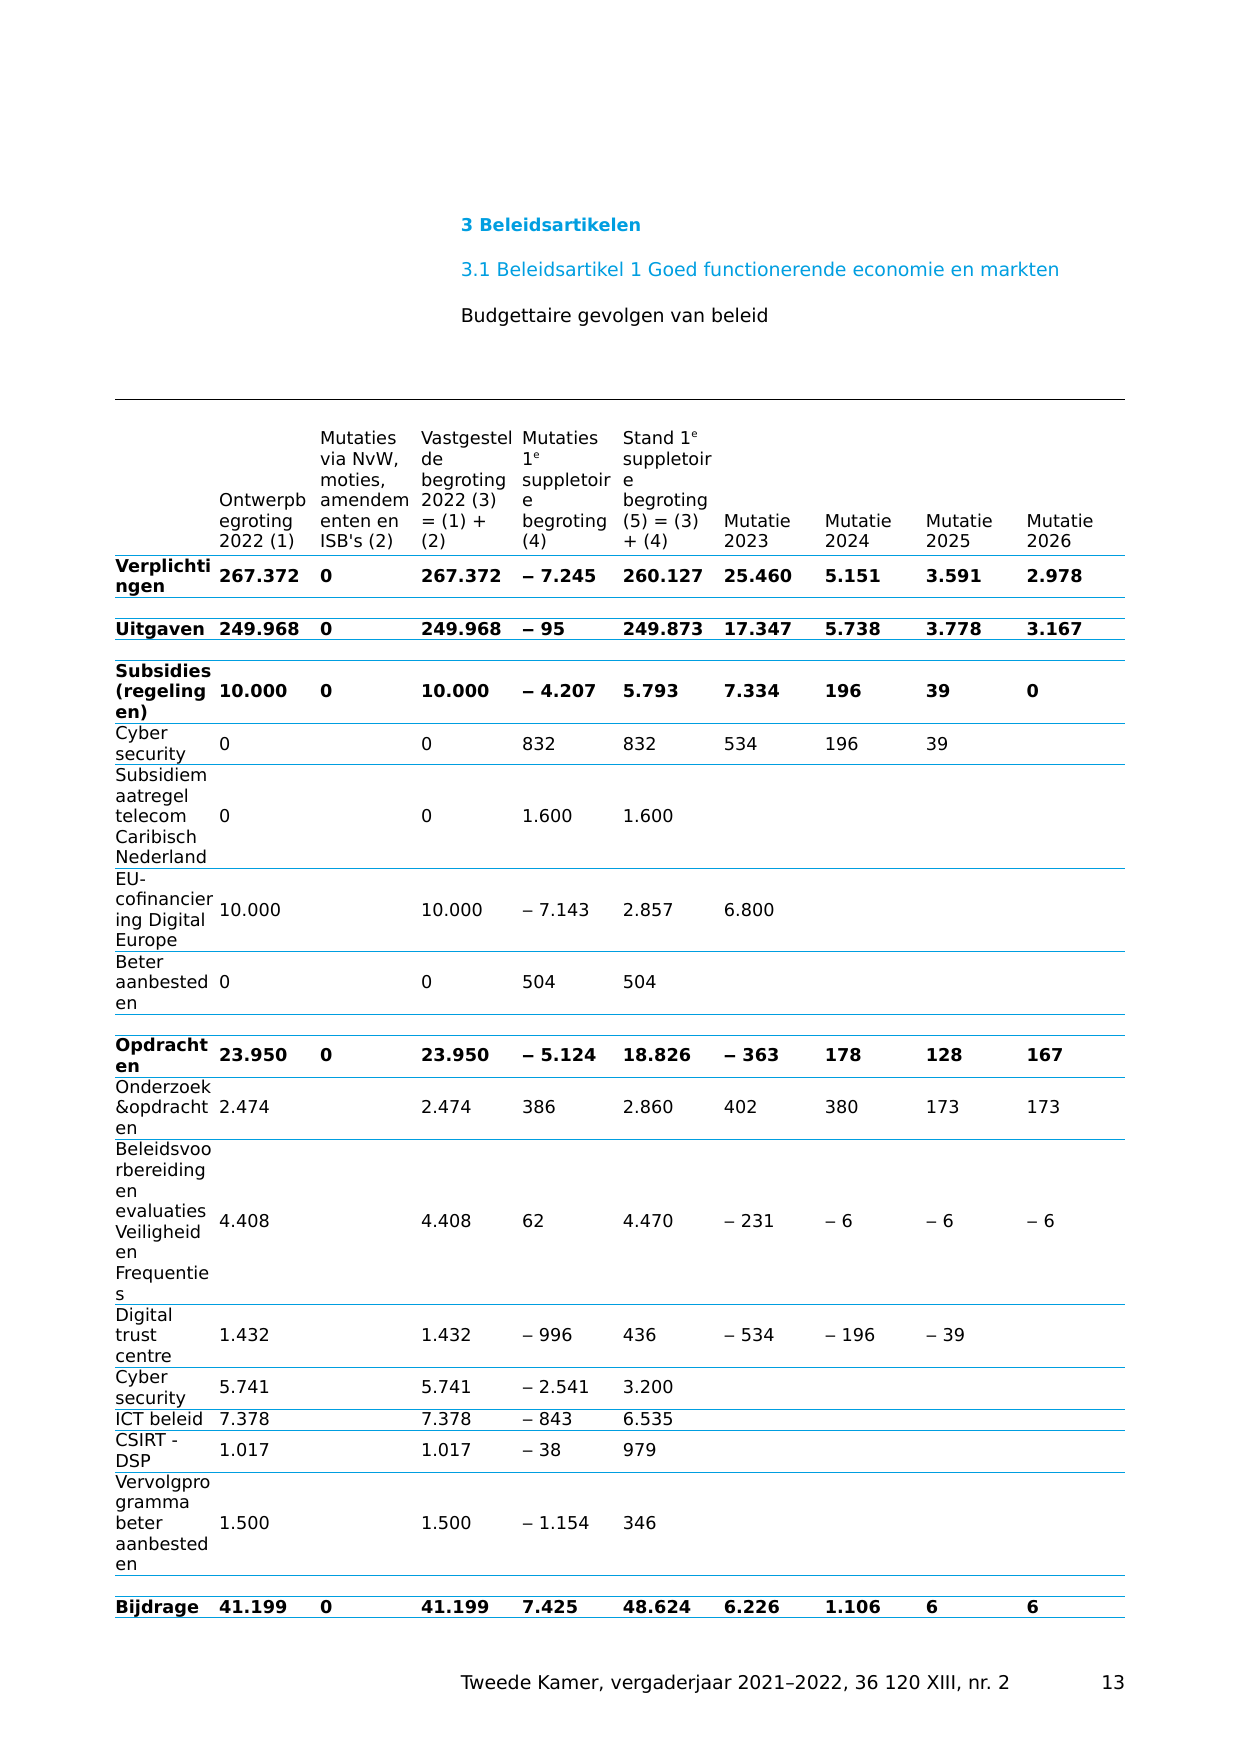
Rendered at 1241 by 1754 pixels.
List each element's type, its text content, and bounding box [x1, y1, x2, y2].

table_cell [1024, 1473, 1125, 1575]
table_cell [721, 952, 822, 1013]
table_cell [317, 765, 418, 868]
table_cell 39 [923, 661, 1023, 723]
table_cell [1024, 640, 1125, 660]
table_cell 196 [822, 661, 923, 723]
table_cell Vastgestelde begroting 2022 (3) = (1) + (2) [418, 425, 519, 555]
table_cell [317, 952, 418, 1013]
table_cell [822, 400, 923, 425]
table_cell ‒ 4.207 [519, 661, 620, 723]
table_cell [317, 598, 418, 618]
table_cell [923, 640, 1023, 660]
table_cell Verplichtingen [115, 556, 216, 597]
table_cell [1024, 724, 1125, 764]
table_cell [216, 640, 317, 660]
table_cell 534 [721, 724, 822, 764]
table_cell ICT beleid [115, 1410, 216, 1429]
table_cell 402 [721, 1078, 822, 1139]
table_cell 0 [216, 952, 317, 1013]
table_cell [620, 1015, 721, 1034]
table_cell [317, 1576, 418, 1596]
table_cell [317, 1140, 418, 1304]
table_cell [822, 1473, 923, 1575]
table_cell 0 [317, 1597, 418, 1617]
table_cell Digital trust centre [115, 1305, 216, 1367]
table_cell [317, 1368, 418, 1408]
table_cell 3.167 [1024, 619, 1125, 639]
table_cell [1024, 765, 1125, 868]
table_cell ‒ 843 [519, 1410, 620, 1429]
table_cell [620, 400, 721, 425]
table_cell [822, 1410, 923, 1429]
table_cell 10.000 [418, 661, 519, 723]
table_cell [317, 1410, 418, 1429]
table_cell [620, 598, 721, 618]
table_cell 178 [822, 1036, 923, 1076]
table_cell Beter aanbesteden [115, 952, 216, 1013]
table_cell [721, 1431, 822, 1471]
table_cell 1.600 [519, 765, 620, 868]
table_cell Mutaties via NvW, moties, amendementen en ISB's (2) [317, 425, 418, 555]
table_cell [1024, 1410, 1125, 1429]
table_cell [923, 1368, 1023, 1408]
table_cell [822, 598, 923, 618]
table_cell 386 [519, 1078, 620, 1139]
table_cell 18.826 [620, 1036, 721, 1076]
title Budgettaire gevolgen van beleid [461, 305, 1125, 327]
table_cell ‒ 534 [721, 1305, 822, 1367]
table_cell [822, 952, 923, 1013]
table_cell 0 [418, 724, 519, 764]
table_cell 6.800 [721, 869, 822, 951]
table_cell [115, 640, 216, 660]
table_cell 6 [1024, 1597, 1125, 1617]
table_cell ‒ 95 [519, 619, 620, 639]
table_cell 167 [1024, 1036, 1125, 1076]
table_cell [923, 400, 1023, 425]
table_cell 504 [620, 952, 721, 1013]
table_cell [115, 598, 216, 618]
table_cell Beleidsvoorbereiding en evaluaties Veiligheid en Frequenties [115, 1140, 216, 1304]
table_cell 7.334 [721, 661, 822, 723]
table_cell ‒ 6 [923, 1140, 1023, 1304]
table_cell 0 [317, 1036, 418, 1076]
table_cell 128 [923, 1036, 1023, 1076]
table_cell 979 [620, 1431, 721, 1471]
table_cell 196 [822, 724, 923, 764]
table_cell [317, 1431, 418, 1471]
table_cell 1.106 [822, 1597, 923, 1617]
table_cell [317, 1078, 418, 1139]
table_cell [923, 952, 1023, 1013]
table_cell 2.857 [620, 869, 721, 951]
table_cell Mutatie 2024 [822, 425, 923, 555]
table_cell ‒ 38 [519, 1431, 620, 1471]
table_cell 3.591 [923, 556, 1023, 597]
table_cell 0 [216, 724, 317, 764]
table_cell [1024, 869, 1125, 951]
table_cell [115, 1576, 216, 1596]
table_cell [1024, 400, 1125, 425]
table_cell [519, 1015, 620, 1034]
table_cell [216, 1576, 317, 1596]
table_cell [822, 1015, 923, 1034]
table_cell 2.474 [216, 1078, 317, 1139]
table_cell [1024, 1431, 1125, 1471]
table_cell 1.600 [620, 765, 721, 868]
table_cell [721, 1410, 822, 1429]
table_cell 346 [620, 1473, 721, 1575]
title 3 Beleidsartikelen [461, 213, 1125, 236]
table_cell [721, 1576, 822, 1596]
table_cell [822, 765, 923, 868]
table_cell 2.474 [418, 1078, 519, 1139]
table_cell 173 [1024, 1078, 1125, 1139]
table_cell 0 [317, 619, 418, 639]
table_cell ‒ 7.143 [519, 869, 620, 951]
table_cell Vervolgprogramma beter aanbesteden [115, 1473, 216, 1575]
table_cell 0 [418, 952, 519, 1013]
table_cell [418, 1576, 519, 1596]
table_cell 23.950 [216, 1036, 317, 1076]
table_cell [317, 1015, 418, 1034]
table_cell 267.372 [418, 556, 519, 597]
table_cell 6.226 [721, 1597, 822, 1617]
table_cell [620, 1576, 721, 1596]
table_cell [822, 869, 923, 951]
table_cell [418, 1015, 519, 1034]
table_cell [721, 400, 822, 425]
table_cell 380 [822, 1078, 923, 1139]
table_cell [822, 1576, 923, 1596]
table_cell 5.741 [216, 1368, 317, 1408]
table_cell 4.408 [216, 1140, 317, 1304]
table_cell 62 [519, 1140, 620, 1304]
table_cell [317, 1305, 418, 1367]
table_cell 0 [216, 765, 317, 868]
table_cell 1.017 [418, 1431, 519, 1471]
table_cell [923, 869, 1023, 951]
table_cell 39 [923, 724, 1023, 764]
table_cell [519, 1576, 620, 1596]
table_cell ‒ 363 [721, 1036, 822, 1076]
table_cell [923, 1473, 1023, 1575]
table_cell [317, 724, 418, 764]
table_cell [519, 640, 620, 660]
table_cell 2.978 [1024, 556, 1125, 597]
table_cell [115, 425, 216, 555]
table_cell 4.408 [418, 1140, 519, 1304]
table_cell ‒ 1.154 [519, 1473, 620, 1575]
table_cell 17.347 [721, 619, 822, 639]
table_cell 504 [519, 952, 620, 1013]
table_cell Cyber security [115, 724, 216, 764]
table_cell 10.000 [216, 869, 317, 951]
table_cell [317, 400, 418, 425]
table_cell 0 [317, 661, 418, 723]
table_cell 4.470 [620, 1140, 721, 1304]
table_cell [418, 640, 519, 660]
table_cell 1.017 [216, 1431, 317, 1471]
table_cell ‒ 2.541 [519, 1368, 620, 1408]
table_cell 2.860 [620, 1078, 721, 1139]
table_cell 0 [1024, 661, 1125, 723]
table_cell 5.151 [822, 556, 923, 597]
table_cell 6 [923, 1597, 1023, 1617]
table_cell [721, 598, 822, 618]
table_cell [519, 598, 620, 618]
table_cell 832 [620, 724, 721, 764]
table_cell [1024, 1015, 1125, 1034]
table_cell [822, 1368, 923, 1408]
table_cell [822, 1431, 923, 1471]
table_cell ‒ 231 [721, 1140, 822, 1304]
table_cell 0 [418, 765, 519, 868]
table_cell Subsidies (regelingen) [115, 661, 216, 723]
table_cell [923, 1576, 1023, 1596]
table_cell [216, 598, 317, 618]
table_cell ‒ 7.245 [519, 556, 620, 597]
table_cell Mutaties 1e suppletoire begroting (4) [519, 425, 620, 555]
table_cell Onderzoek&opdrachten [115, 1078, 216, 1139]
table_cell 436 [620, 1305, 721, 1367]
table_cell 249.873 [620, 619, 721, 639]
table_header Tabel 6 Budgettaire gevolgen van beleid art. 1 Goed functionerende economie en markten (Eerste suppletoire begroting) (bedragen x € 1.000) [115, 351, 1125, 398]
table_cell Bijdrage [115, 1597, 216, 1617]
table_cell [216, 400, 317, 425]
table_cell [1024, 598, 1125, 618]
table_cell 1.500 [418, 1473, 519, 1575]
table_cell [721, 1473, 822, 1575]
table_cell 0 [317, 556, 418, 597]
table_cell [923, 765, 1023, 868]
table_cell [923, 1431, 1023, 1471]
table_cell EU-cofinanciering Digital Europe [115, 869, 216, 951]
table_cell Opdrachten [115, 1036, 216, 1076]
table_cell 41.199 [216, 1597, 317, 1617]
table_cell Mutatie 2023 [721, 425, 822, 555]
table_cell Subsidiemaatregel telecom Caribisch Nederland [115, 765, 216, 868]
table_cell 5.738 [822, 619, 923, 639]
table_cell [1024, 1305, 1125, 1367]
table_cell 1.432 [216, 1305, 317, 1367]
table_cell CSIRT - DSP [115, 1431, 216, 1471]
title 3.1 Beleidsartikel 1 Goed functionerende economie en markten [461, 259, 1125, 281]
table_cell [923, 1015, 1023, 1034]
table_cell 7.378 [418, 1410, 519, 1429]
table_cell 249.968 [216, 619, 317, 639]
table_cell [923, 1410, 1023, 1429]
table_cell 260.127 [620, 556, 721, 597]
table_cell 3.200 [620, 1368, 721, 1408]
table_cell 832 [519, 724, 620, 764]
table_cell 1.500 [216, 1473, 317, 1575]
table_cell [721, 1368, 822, 1408]
table_cell [1024, 952, 1125, 1013]
table_cell Uitgaven [115, 619, 216, 639]
table_cell [1024, 1368, 1125, 1408]
table_cell Cyber security [115, 1368, 216, 1408]
table_cell [721, 1015, 822, 1034]
table_cell [418, 400, 519, 425]
table_cell [822, 640, 923, 660]
table_cell [418, 598, 519, 618]
table_cell ‒ 6 [822, 1140, 923, 1304]
table_cell [317, 869, 418, 951]
table_cell [721, 765, 822, 868]
table_cell [1024, 1576, 1125, 1596]
table_cell ‒ 39 [923, 1305, 1023, 1367]
table_cell 10.000 [418, 869, 519, 951]
table_cell 1.432 [418, 1305, 519, 1367]
table_cell 7.425 [519, 1597, 620, 1617]
table_cell 41.199 [418, 1597, 519, 1617]
table_cell [721, 640, 822, 660]
table_cell ‒ 996 [519, 1305, 620, 1367]
table_cell ‒ 6 [1024, 1140, 1125, 1304]
table_cell ‒ 5.124 [519, 1036, 620, 1076]
table_cell 5.741 [418, 1368, 519, 1408]
table_cell [216, 1015, 317, 1034]
table_cell ‒ 196 [822, 1305, 923, 1367]
table_cell 3.778 [923, 619, 1023, 639]
table_cell Stand 1e suppletoire begroting (5) = (3) + (4) [620, 425, 721, 555]
table_cell 173 [923, 1078, 1023, 1139]
table_cell 10.000 [216, 661, 317, 723]
table_cell [115, 400, 216, 425]
table_cell 23.950 [418, 1036, 519, 1076]
table_cell Mutatie 2025 [923, 425, 1023, 555]
table_cell 7.378 [216, 1410, 317, 1429]
table_cell 48.624 [620, 1597, 721, 1617]
table_cell [923, 598, 1023, 618]
table_cell [620, 640, 721, 660]
table_cell [317, 640, 418, 660]
table_cell 249.968 [418, 619, 519, 639]
table_cell [519, 400, 620, 425]
table_cell 25.460 [721, 556, 822, 597]
table_cell Ontwerpbegroting 2022 (1) [216, 425, 317, 555]
table_cell [115, 1015, 216, 1034]
table_cell 5.793 [620, 661, 721, 723]
table_cell [317, 1473, 418, 1575]
table_cell 267.372 [216, 556, 317, 597]
table_cell Mutatie 2026 [1024, 425, 1125, 555]
table_cell 6.535 [620, 1410, 721, 1429]
